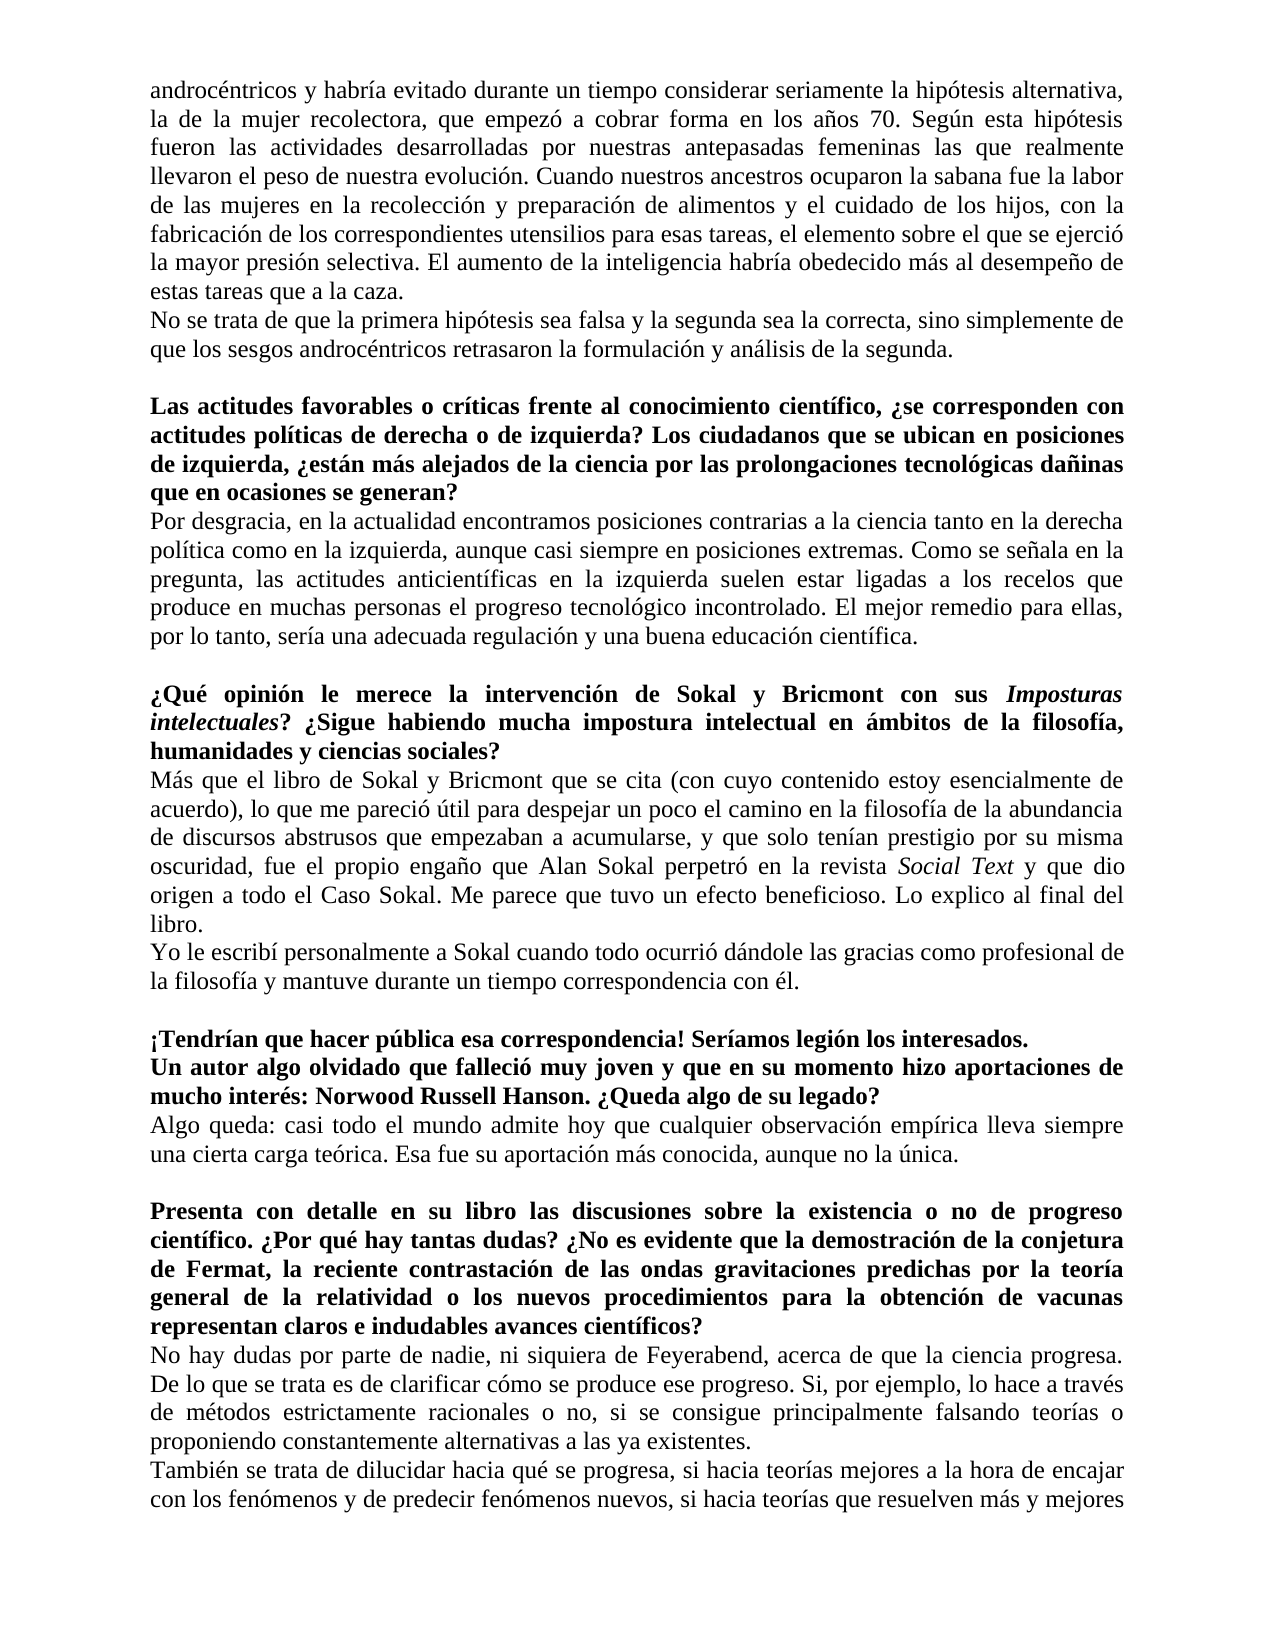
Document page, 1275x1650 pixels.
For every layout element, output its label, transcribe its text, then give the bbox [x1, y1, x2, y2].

text No se trata de que la primera hipótesis sea falsa y la segunda sea la correcta, sino simplemente de que los sesgos androcéntricos retrasaron la formulación y análisis de la segunda. [150, 305, 1125, 362]
text ¿Qué opinión le merece la intervención de Sokal y Bricmont con sus Imposturas intelectuales? ¿Sigue habiendo mucha impostura intelectual en ámbitos de la filosofía, humanidades y ciencias sociales? [150, 679, 1125, 765]
text Algo queda: casi todo el mundo admite hoy que cualquier observación empírica lleva siempre una cierta carga teórica. Esa fue su aportación más conocida, aunque no la única. [150, 1110, 1125, 1167]
text ¡Tendrían que hacer pública esa correspondencia! Seríamos legión los interesados. [150, 1024, 1125, 1052]
text Por desgracia, en la actualidad encontramos posiciones contrarias a la ciencia tanto en la derecha política como en la izquierda, aunque casi siempre en posiciones extremas. Como se señala en la pregunta, las actitudes anticientíficas en la izquierda suelen estar ligadas a los recelos que produce en muchas personas el progreso tecnológico incontrolado. El mejor remedio para ellas, por lo tanto, sería una adecuada regulación y una buena educación científica. [150, 506, 1125, 650]
text androcéntricos y habría evitado durante un tiempo considerar seriamente la hipótesis alternativa, la de la mujer recolectora, que empezó a cobrar forma en los años 70. Según esta hipótesis fueron las actividades desarrolladas por nuestras antepasadas femeninas las que realmente llevaron el peso de nuestra evolución. Cuando nuestros ancestros ocuparon la sabana fue la labor de las mujeres en la recolección y preparación de alimentos y el cuidado de los hijos, con la fabricación de los correspondientes utensilios para esas tareas, el elemento sobre el que se ejerció la mayor presión selectiva. El aumento de la inteligencia habría obedecido más al desempeño de estas tareas que a la caza. [150, 75, 1125, 305]
text No hay dudas por parte de nadie, ni siquiera de Feyerabend, acerca de que la ciencia progresa. De lo que se trata es de clarificar cómo se produce ese progreso. Si, por ejemplo, lo hace a través de métodos estrictamente racionales o no, si se consigue principalmente falsando teorías o proponiendo constantemente alternativas a las ya existentes. [150, 1340, 1125, 1455]
text Yo le escribí personalmente a Sokal cuando todo ocurrió dándole las gracias como profesional de la filosofía y mantuve durante un tiempo correspondencia con él. [150, 937, 1125, 995]
text Presenta con detalle en su libro las discusiones sobre la existencia o no de progreso científico. ¿Por qué hay tantas dudas? ¿No es evidente que la demostración de la conjetura de Fermat, la reciente contrastación de las ondas gravitaciones predichas por la teoría general de la relatividad o los nuevos procedimientos para la obtención de vacunas representan claros e indudables avances científicos? [150, 1196, 1125, 1340]
text Más que el libro de Sokal y Bricmont que se cita (con cuyo contenido estoy esencialmente de acuerdo), lo que me pareció útil para despejar un poco el camino en la filosofía de la abundancia de discursos abstrusos que empezaban a acumularse, y que solo tenían prestigio por su misma oscuridad, fue el propio engaño que Alan Sokal perpetró en la revista Social Text y que dio origen a todo el Caso Sokal. Me parece que tuvo un efecto beneficioso. Lo explico al final del libro. [150, 765, 1125, 937]
text Un autor algo olvidado que falleció muy joven y que en su momento hizo aportaciones de mucho interés: Norwood Russell Hanson. ¿Queda algo de su legado? [150, 1052, 1125, 1110]
text Las actitudes favorables o críticas frente al conocimiento científico, ¿se corresponden con actitudes políticas de derecha o de izquierda? Los ciudadanos que se ubican en posiciones de izquierda, ¿están más alejados de la ciencia por las prolongaciones tecnológicas dañinas que en ocasiones se generan? [150, 391, 1125, 506]
text También se trata de dilucidar hacia qué se progresa, si hacia teorías mejores a la hora de encajar con los fenómenos y de predecir fenómenos nuevos, si hacia teorías que resuelven más y mejores [150, 1455, 1125, 1512]
